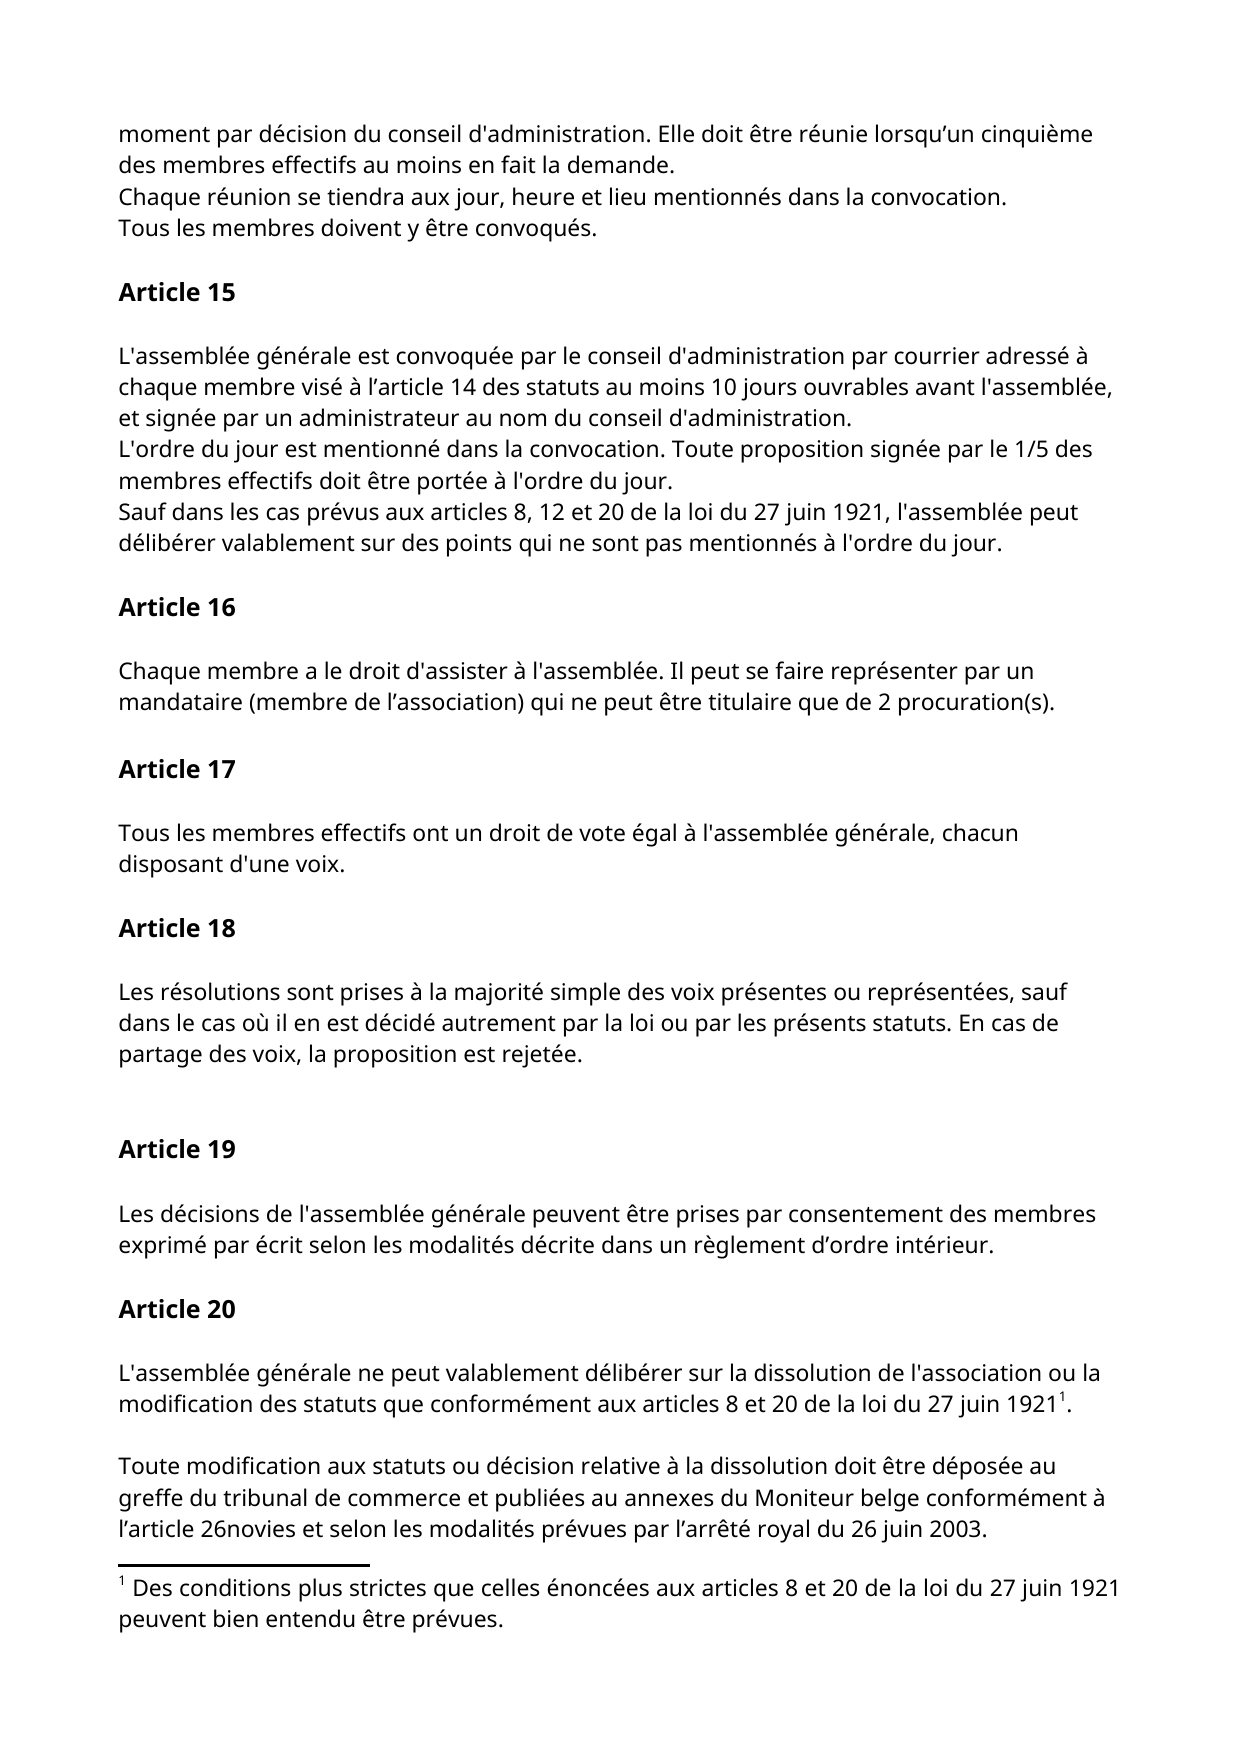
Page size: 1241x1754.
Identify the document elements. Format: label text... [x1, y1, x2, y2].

text Chaque membre a le droit d'assister à l'assemblée. Il peut se faire représenter par un mandataire (membre de l’association) qui ne peut être titulaire que de 2 procuration(s). [118, 655, 1122, 717]
subtitle Article 17 [118, 752, 1122, 786]
subtitle Article 20 [118, 1291, 1122, 1325]
subtitle Article 19 [118, 1132, 1122, 1166]
text Sauf dans les cas prévus aux articles 8, 12 et 20 de la loi du 27 juin 1921, l'assemblée peut délibérer valablement sur des points qui ne sont pas mentionnés à l'ordre du jour. [118, 496, 1122, 558]
text L'assemblée générale ne peut valablement délibérer sur la dissolution de l'association ou la modification des statuts que conformément aux articles 8 et 20 de la loi du 27 juin 1921. [118, 1357, 1122, 1419]
text Les décisions de l'assemblée générale peuvent être prises par consentement des membres exprimé par écrit selon les modalités décrite dans un règlement d’ordre intérieur. [118, 1197, 1122, 1260]
text Les résolutions sont prises à la majorité simple des voix présentes ou représentées, sauf dans le cas où il en est décidé autrement par la loi ou par les présents statuts. En cas de partage des voix, la proposition est rejetée. [118, 976, 1122, 1070]
text Tous les membres doivent y être convoqués. [118, 212, 1122, 243]
text Tous les membres effectifs ont un droit de vote égal à l'assemblée générale, chacun disposant d'une voix. [118, 817, 1122, 879]
text Des conditions plus strictes que celles énoncées aux articles 8 et 20 de la loi du 27 juin 1921 peuvent bien entendu être prévues. [118, 1572, 1122, 1634]
text Toute modification aux statuts ou décision relative à la dissolution doit être déposée au greffe du tribunal de commerce et publiées au annexes du Moniteur belge conformément à l’article 26novies et selon les modalités prévues par l’arrêté royal du 26 juin 2003. [118, 1450, 1122, 1544]
subtitle Article 15 [118, 274, 1122, 308]
text L'ordre du jour est mentionné dans la convocation. Toute proposition signée par le 1/5 des membres effectifs doit être portée à l'ordre du jour. [118, 433, 1122, 496]
text L'assemblée générale est convoquée par le conseil d'administration par courrier adressé à chaque membre visé à l’article 14 des statuts au moins 10 jours ouvrables avant l'assemblée, et signée par un administrateur au nom du conseil d'administration. [118, 340, 1122, 433]
subtitle Article 18 [118, 911, 1122, 945]
text Chaque réunion se tiendra aux jour, heure et lieu mentionnés dans la convocation. [118, 181, 1122, 212]
subtitle Article 16 [118, 590, 1122, 624]
text moment par décision du conseil d'administration. Elle doit être réunie lorsqu’un cinquième des membres effectifs au moins en fait la demande. [118, 118, 1122, 181]
